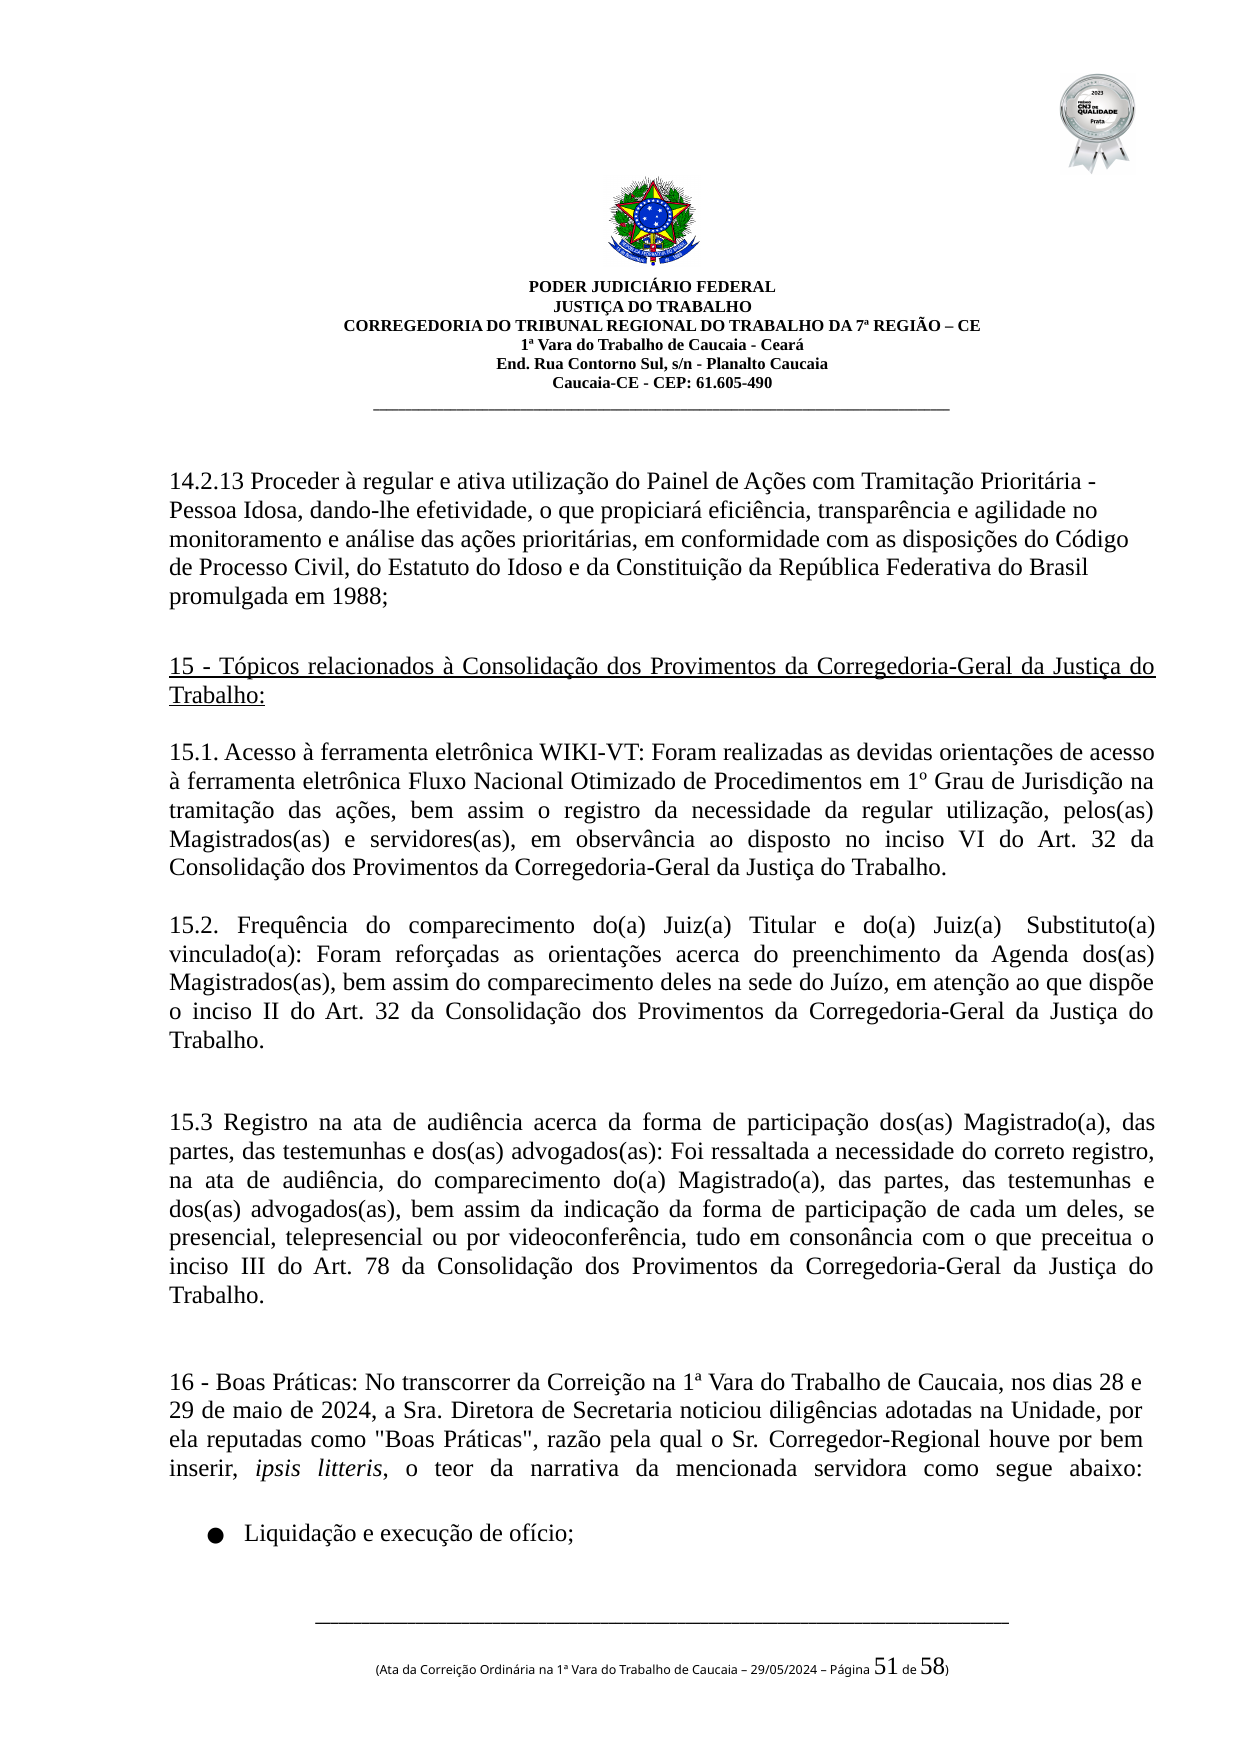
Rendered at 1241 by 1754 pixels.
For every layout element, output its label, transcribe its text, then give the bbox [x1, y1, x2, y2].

text 16 - Boas Práticas: No transcorrer da Correição na 1ª Vara do Trabalho de Caucaia, nos dias 28 e 29 de maio de 2024, a Sra. Diretora de Secretaria noticiou diligências adotadas na Unidade, por ela reputadas como "Boas Práticas", razão pela qual o Sr. Corregedor-Regional houve por bem inserir, ipsis litteris, o teor da narrativa da mencionada servidora como segue abaixo: [169, 1367, 1143, 1510]
picture [603, 175, 702, 267]
picture [1059, 73, 1136, 175]
text 15.1. Acesso à ferramenta eletrônica WIKI-VT: Foram realizadas as devidas orientações de acesso à ferramenta eletrônica Fluxo Nacional Otimizado de Procedimentos em 1º Grau de Jurisdição na tramitação das ações, bem assim o registro da necessidade da regular utilização, pelos(as) Magistrados(as) e servidores(as), em observância ao disposto no inciso VI do Art. 32 da Consolidação dos Provimentos da Corregedoria-Geral da Justiça do Trabalho. [169, 737, 1155, 881]
text 15.3 Registro na ata de audiência acerca da forma de participação dos(as) Magistrado(a), das partes, das testemunhas e dos(as) advogados(as): Foi ressaltada a necessidade do correto registro, na ata de audiência, do comparecimento do(a) Magistrado(a), das partes, das testemunhas e dos(as) advogados(as), bem assim da indicação da forma de participação de cada um deles, se presencial, telepresencial ou por videoconferência, tudo em consonância com o que preceitua o inciso III do Art. 78 da Consolidação dos Provimentos da Corregedoria-Geral da Justiça do Trabalho. [169, 1107, 1155, 1309]
text 15.2. Frequência do comparecimento do(a) Juiz(a) Titular e do(a) Juiz(a) Substituto(a) vinculado(a): Foram reforçadas as orientações acerca do preenchimento da Agenda dos(as) Magistrados(as), bem assim do comparecimento deles na sede do Juízo, em atenção ao que dispõe o inciso II do Art. 32 da Consolidação dos Provimentos da Corregedoria-Geral da Justiça do Trabalho. [169, 910, 1155, 1054]
list Liquidação e execução de ofício; [206, 1510, 1155, 1553]
text 14.2.13 Proceder à regular e ativa utilização do Painel de Ações com Tramitação Prioritária - Pessoa Idosa, dando-lhe efetividade, o que propiciará eficiência, transparência e agilidade no monitoramento e análise das ações prioritárias, em conformidade com as disposições do Código de Processo Civil, do Estatuto do Idoso e da Constituição da República Federativa do Brasil promulgada em 1988; [169, 437, 1155, 610]
text Trabalho: [169, 678, 1155, 709]
text 15 - Tópicos relacionados à Consolidação dos Provimentos da Corregedoria-Geral da Justiça do [169, 651, 1155, 676]
